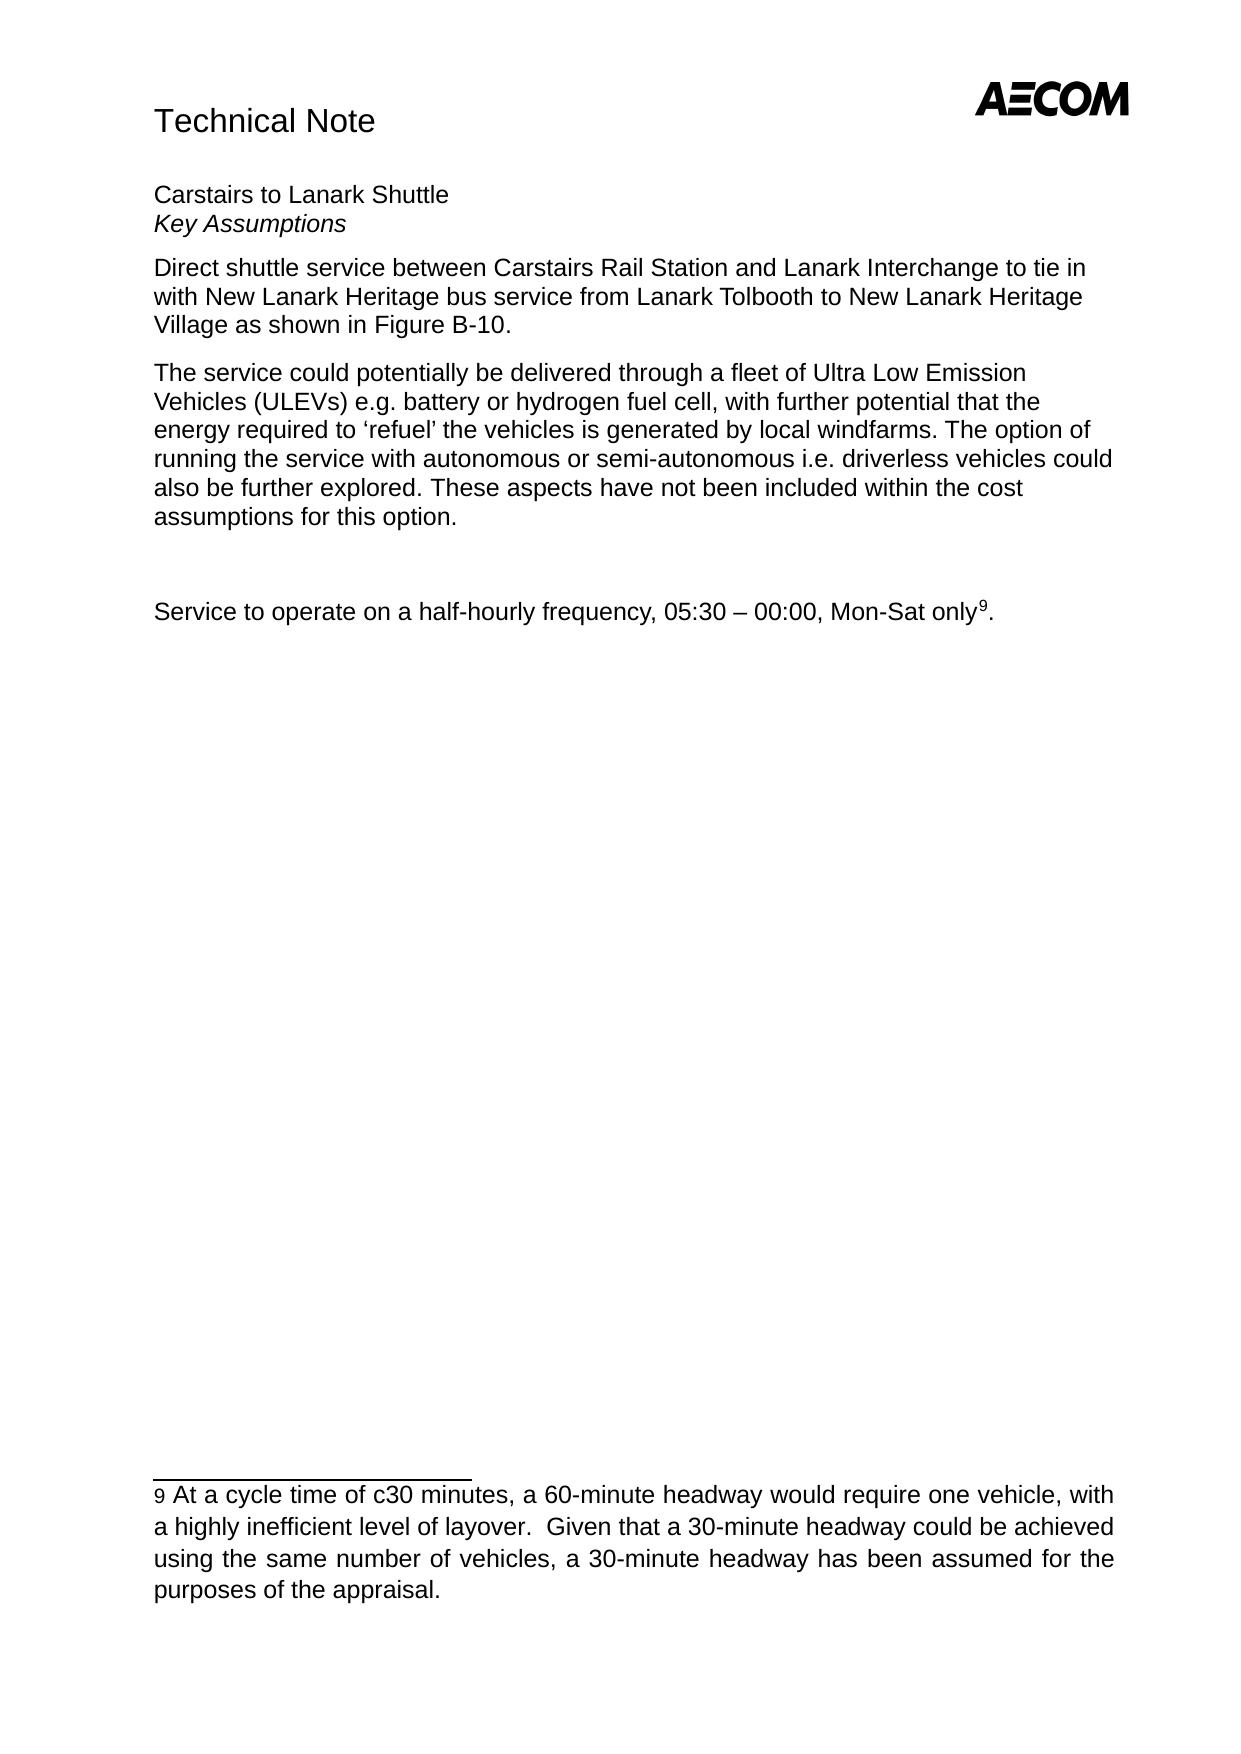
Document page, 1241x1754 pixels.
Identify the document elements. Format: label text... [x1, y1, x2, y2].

text Service to operate on a half-hourly frequency, 05:30 – 00:00, Mon-Sat only. [153, 597, 1116, 625]
text Direct shuttle service between Carstairs Rail Station and Lanark Interchange to tie in with New Lanark Heritage bus service from Lanark Tolbooth to New Lanark Heritage Village as shown in Figure B-10. [153, 253, 1116, 339]
subtitle Carstairs to Lanark Shuttle [153, 180, 1116, 209]
text The service could potentially be delivered through a fleet of Ultra Low Emission Vehicles (ULEVs) e.g. battery or hydrogen fuel cell, with further potential that the energy required to ‘refuel’ the vehicles is generated by local windfarms. The option of running the service with autonomous or semi-autonomous i.e. driverless vehicles could also be further explored. These aspects have not been included within the cost assumptions for this option. [153, 358, 1116, 530]
text At a cycle time of c30 minutes, a 60-minute headway would require one vehicle, with a highly inefficient level of layover. Given that a 30-minute headway could be achieved using the same number of vehicles, a 30-minute headway has been assumed for the purposes of the appraisal. [153, 1481, 1116, 1604]
text Key Assumptions [153, 209, 1116, 237]
